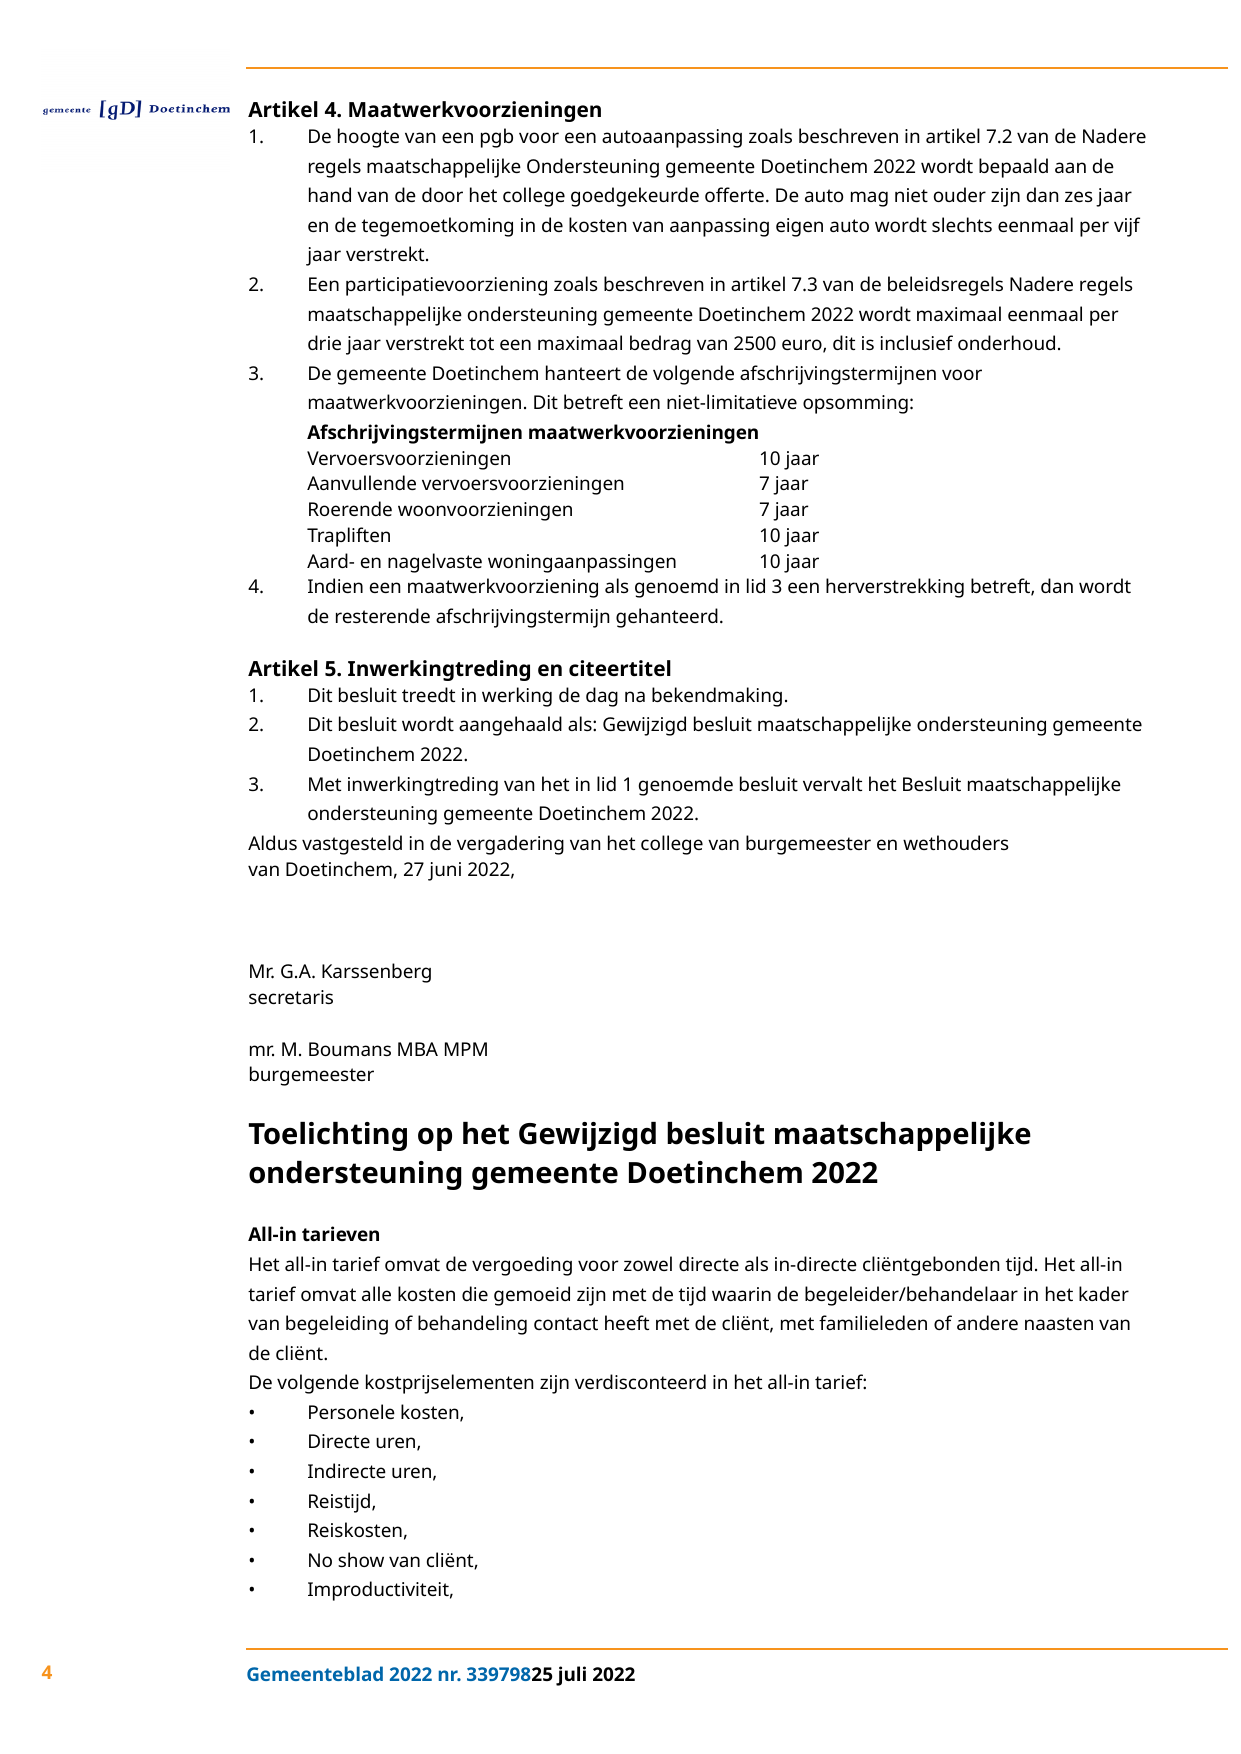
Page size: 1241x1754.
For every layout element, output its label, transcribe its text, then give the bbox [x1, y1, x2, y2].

picture [41, 47, 231, 172]
list Improductiviteit, [248, 1577, 1152, 1602]
table_cell 10 jaar [759, 445, 1211, 471]
table_cell 10 jaar [759, 548, 1211, 573]
list De hoogte van een pgb voor een autoaanpassing zoals beschreven in artikel 7.2 van de Nadere regels maatschappelijke Ondersteuning gemeente Doetinchem 2022 wordt bepaald aan de hand van de door het college goedgekeurde offerte. De auto mag niet ouder zijn dan zes jaar en de tegemoetkoming in de kosten van aanpassing eigen auto wordt slechts eenmaal per vijf jaar verstrekt. [248, 123, 1152, 267]
text Aldus vastgesteld in de vergadering van het college van burgemeester en wethouders [248, 830, 1152, 856]
text mr. M. Boumans MBA MPM [248, 1036, 1152, 1062]
text Toelichting op het Gewijzigd besluit maatschappelijke ondersteuning gemeente Doetinchem 2022 [248, 1113, 1152, 1192]
text secretaris [248, 984, 1152, 1010]
list Indirecte uren, [248, 1458, 1152, 1484]
table_cell 7 jaar [759, 471, 1211, 496]
list Directe uren, [248, 1429, 1152, 1454]
list Een participatievoorziening zoals beschreven in artikel 7.3 van de beleidsregels Nadere regels maatschappelijke ondersteuning gemeente Doetinchem 2022 wordt maximaal eenmaal per drie jaar verstrekt tot een maximaal bedrag van 2500 euro, dit is inclusief onderhoud. [248, 271, 1152, 356]
text All-in tarieven [248, 1222, 1152, 1247]
table_cell Trapliften [307, 522, 759, 548]
text De volgende kostprijselementen zijn verdisconteerd in het all-in tarief: [248, 1369, 1152, 1395]
text Artikel 4. Maatwerkvoorzieningen [248, 95, 1152, 123]
list Reiskosten, [248, 1517, 1152, 1543]
list Dit besluit wordt aangehaald als: Gewijzigd besluit maatschappelijke ondersteuning gemeente Doetinchem 2022. [248, 712, 1152, 767]
table_cell 7 jaar [759, 496, 1211, 522]
text Artikel 5. Inwerkingtreding en citeertitel [248, 654, 1152, 682]
text Het all-in tarief omvat de vergoeding voor zowel directe als in-directe cliëntgebonden tijd. Het all-in tarief omvat alle kosten die gemoeid zijn met de tijd waarin de begeleider/behandelaar in het kader van begeleiding of behandeling contact heeft met de cliënt, met familieleden of andere naasten van de cliënt. [248, 1251, 1152, 1366]
list No show van cliënt, [248, 1547, 1152, 1573]
text burgemeester [248, 1062, 1152, 1087]
list Indien een maatwerkvoorziening als genoemd in lid 3 een herverstrekking betreft, dan wordt de resterende afschrijvingstermijn gehanteerd. [248, 574, 1152, 629]
list Personele kosten, [248, 1399, 1152, 1425]
table_header Afschrijvingstermijnen maatwerkvoorzieningen [307, 419, 1211, 445]
text van Doetinchem, 27 juni 2022, [248, 856, 1152, 881]
table_cell Aanvullende vervoersvoorzieningen [307, 471, 759, 496]
list Met inwerkingtreding van het in lid 1 genoemde besluit vervalt het Besluit maatschappelijke ondersteuning gemeente Doetinchem 2022. [248, 771, 1152, 826]
list Dit besluit treedt in werking de dag na bekendmaking. [248, 682, 1152, 708]
list Reistijd, [248, 1488, 1152, 1513]
list De gemeente Doetinchem hanteert de volgende afschrijvingstermijnen voor maatwerkvoorzieningen. Dit betreft een niet-limitatieve opsomming: [248, 360, 1152, 415]
table_cell Roerende woonvoorzieningen [307, 496, 759, 522]
table_cell 10 jaar [759, 522, 1211, 548]
table_cell Vervoersvoorzieningen [307, 445, 759, 471]
text Mr. G.A. Karssenberg [248, 959, 1152, 984]
table_cell Aard- en nagelvaste woningaanpassingen [307, 548, 759, 573]
